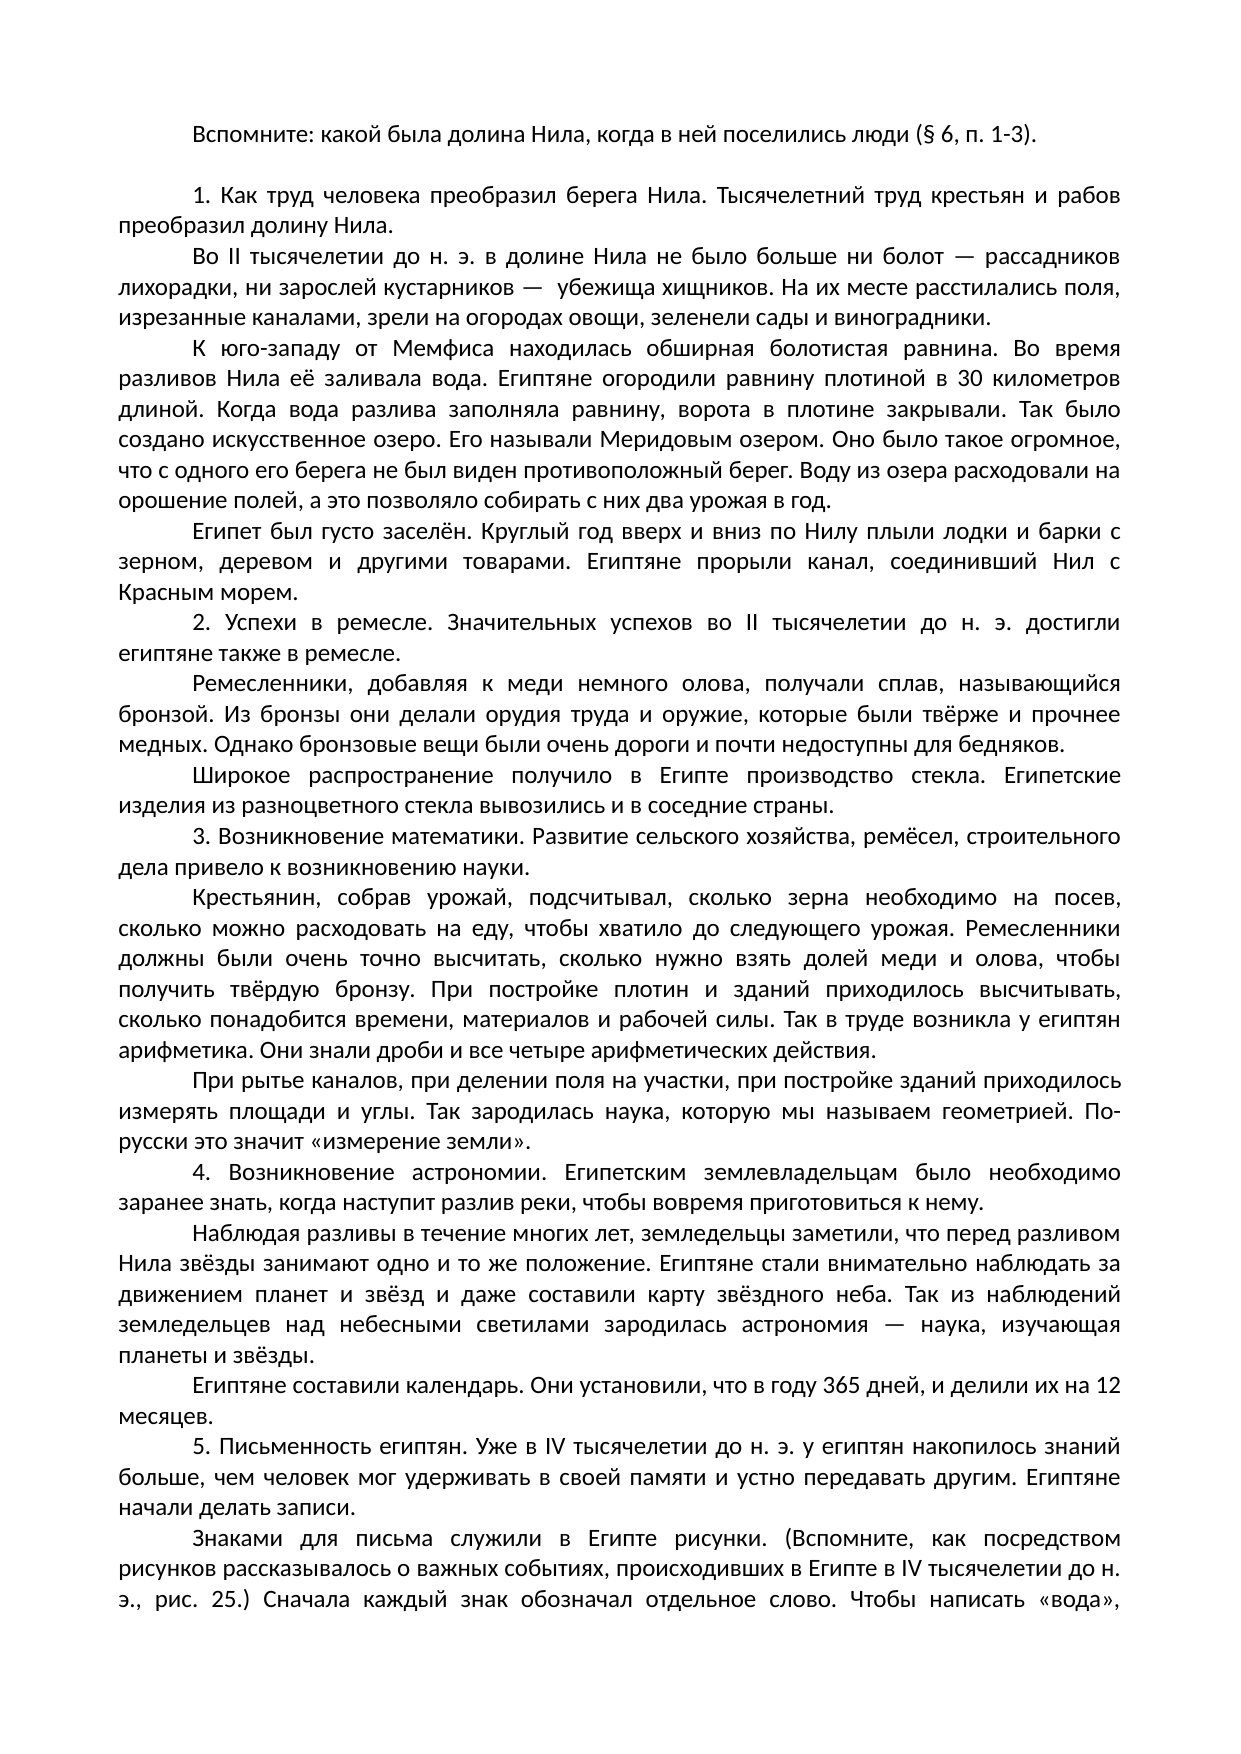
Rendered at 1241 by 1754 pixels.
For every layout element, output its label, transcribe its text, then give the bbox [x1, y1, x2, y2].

text При рытье каналов, при делении поля на участки, при постройке зданий приходилось измерять площади и углы. Так зародилась наука, которую мы называем геометрией. По-русски это значит «измерение земли». [118, 1064, 1122, 1156]
text 3. Возникновение математики. Развитие сельского хозяйства, ремёсел, строительного дела привело к возникновению науки. [118, 820, 1122, 881]
text Вспомните: какой была долина Нила, когда в ней поселились люди (§ 6, п. 1-3). [118, 118, 1122, 149]
text Наблюдая разливы в течение многих лет, земледельцы заметили, что перед разливом Нила звёзды занимают одно и то же положение. Египтяне стали внимательно наблюдать за движением планет и звёзд и даже составили карту звёздного неба. Так из наблюдений земледельцев над небесными светилами зародилась астрономия — наука, изучающая планеты и звёзды. [118, 1217, 1122, 1369]
text 4. Возникновение астрономии. Египетским землевладельцам было необходимо заранее знать, когда наступит разлив реки, чтобы вовремя приготовиться к нему. [118, 1156, 1122, 1217]
text К юго-западу от Мемфиса находилась обширная болотистая равнина. Во время разливов Нила её заливала вода. Египтяне огородили равнину плотиной в 30 километров длиной. Когда вода разлива заполняла равнину, ворота в плотине закрывали. Так было создано искусственное озеро. Его называли Меридовым озером. Оно было такое огромное, что с одного его берега не был виден противоположный берег. Воду из озера расходовали на орошение полей, а это позволяло собирать с них два урожая в год. [118, 332, 1122, 515]
text Во II тысячелетии до н. э. в долине Нила не было больше ни болот — рассадников лихорадки, ни зарослей кустарников — убежища хищников. На их месте расстилались поля, изрезанные каналами, зрели на огородах овощи, зеленели сады и виноградники. [118, 240, 1122, 332]
text 1. Как труд человека преобразил берега Нила. Тысячелетний труд крестьян и рабов преобразил долину Нила. [118, 179, 1122, 240]
text Широкое распространение получило в Египте производство стекла. Египетские изделия из разноцветного стекла вывозились и в соседние страны. [118, 759, 1122, 820]
text Египтяне составили календарь. Они установили, что в году 365 дней, и делили их на 12 месяцев. [118, 1369, 1122, 1431]
text 5. Письменность египтян. Уже в IV тысячелетии до н. э. у египтян накопилось знаний больше, чем человек мог удерживать в своей памяти и устно передавать другим. Египтяне начали делать записи. [118, 1431, 1122, 1522]
text Крестьянин, собрав урожай, подсчитывал, сколько зерна необходимо на посев, сколько можно расходовать на еду, чтобы хватило до следующего урожая. Ремесленники должны были очень точно высчитать, сколько нужно взять долей меди и олова, чтобы получить твёрдую бронзу. При постройке плотин и зданий приходилось высчитывать, сколько понадобится времени, материалов и рабочей силы. Так в труде возникла у египтян арифметика. Они знали дроби и все четыре арифметических действия. [118, 881, 1122, 1064]
text Египет был густо заселён. Круглый год вверх и вниз по Нилу плыли лодки и барки с зерном, деревом и другими товарами. Египтяне прорыли канал, соединивший Нил с Красным морем. [118, 515, 1122, 606]
text Ремесленники, добавляя к меди немного олова, получали сплав, называющийся бронзой. Из бронзы они делали орудия труда и оружие, которые были твёрже и прочнее медных. Однако бронзовые вещи были очень дороги и почти недоступны для бедняков. [118, 667, 1122, 759]
text Знаками для письма служили в Египте рисунки. (Вспомните, как посредством рисунков рассказывалось о важных событиях, происходивших в Египте в IV тысячелетии до н. э., рис. 25.) Сначала каждый знак обозначал отдельное слово. Чтобы написать «вода», [118, 1522, 1122, 1614]
text 2. Успехи в ремесле. Значительных успехов во II тысячелетии до н. э. достигли египтяне также в ремесле. [118, 606, 1122, 667]
